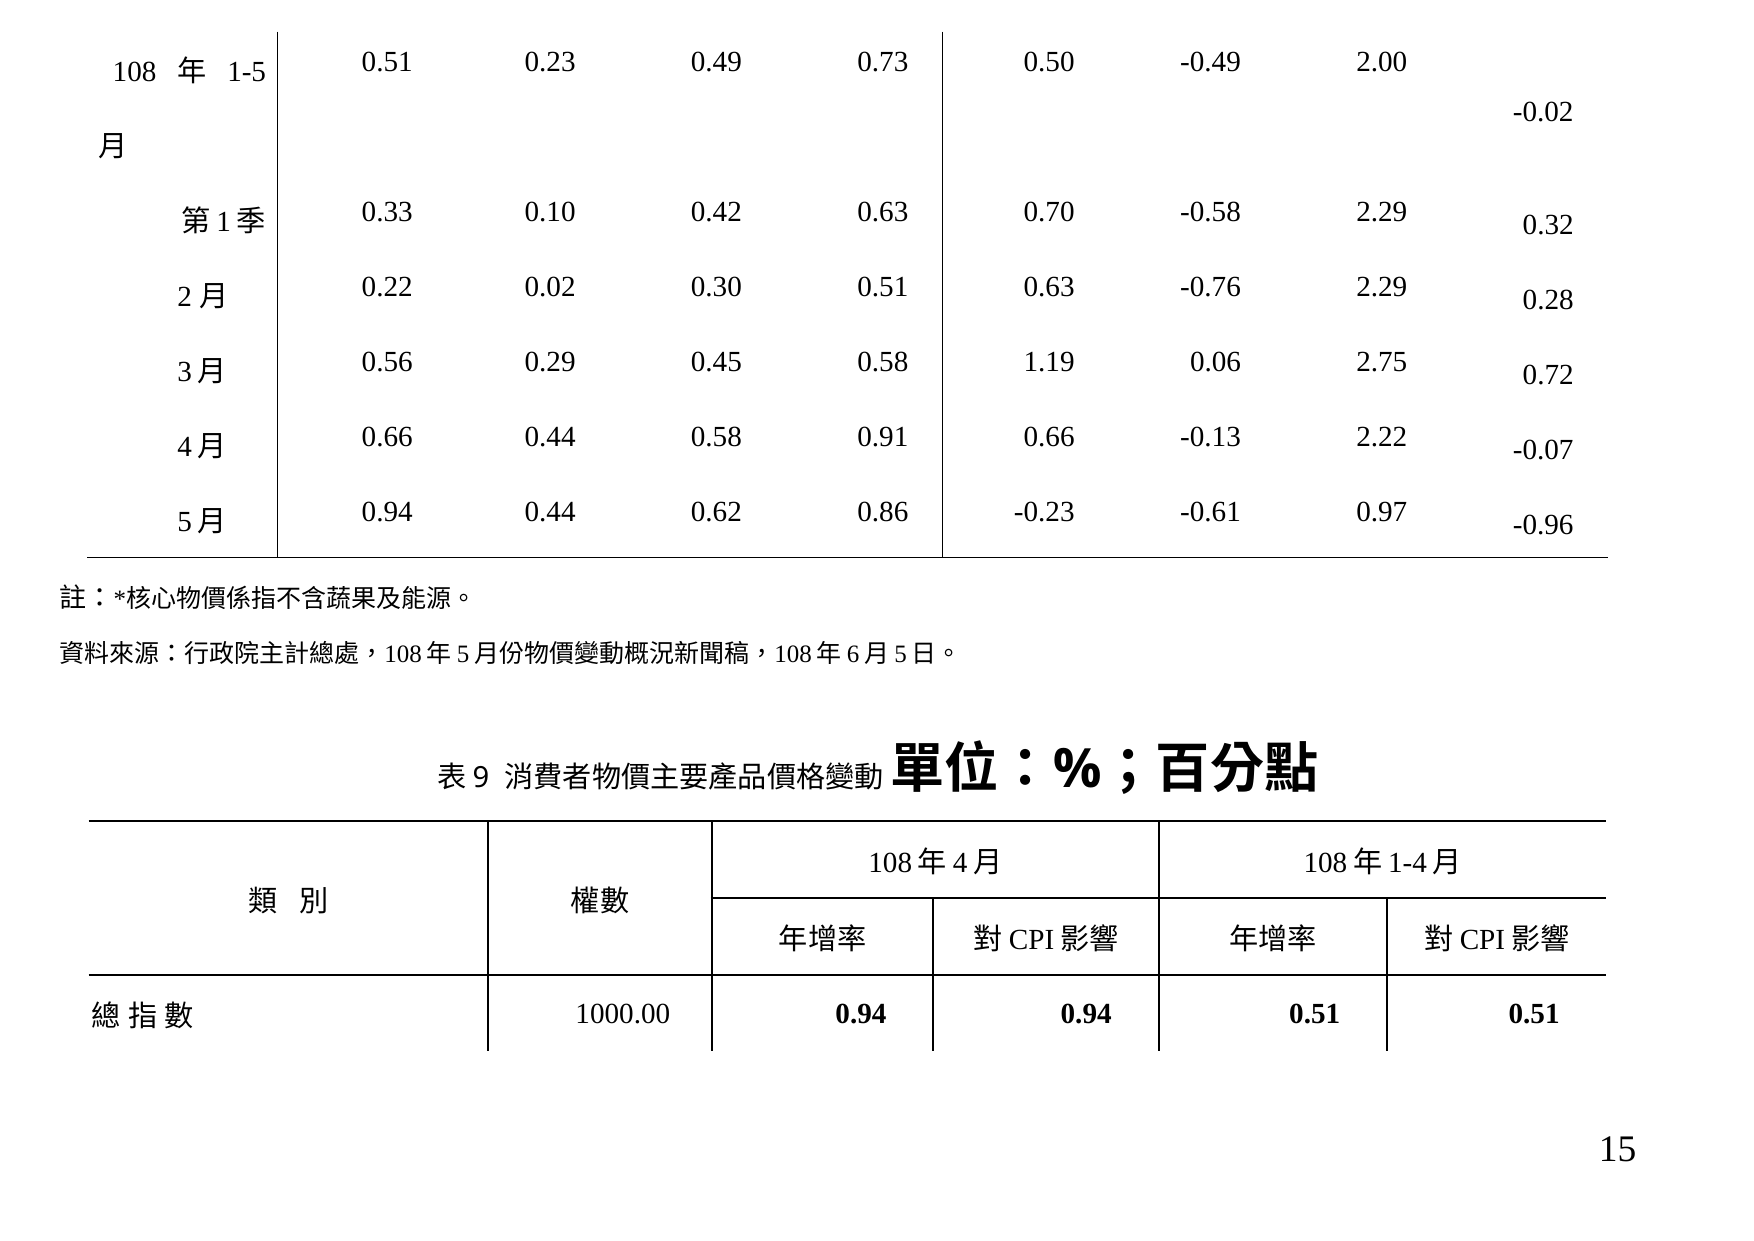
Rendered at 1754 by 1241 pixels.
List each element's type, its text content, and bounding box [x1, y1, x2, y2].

table_cell 3月 [87, 332, 277, 407]
table_cell 0.50 [943, 32, 1109, 182]
table_cell 對CPI影響 [934, 899, 1158, 974]
table_cell 0.51 [1160, 976, 1386, 1051]
table_cell 2 月 [87, 257, 277, 332]
text 註：*核心物價係指不含蔬果及能源。 [59, 558, 1636, 633]
table_cell 2.29 [1275, 182, 1441, 257]
table_cell 0.63 [776, 182, 942, 257]
table_cell 0.10 [447, 182, 610, 257]
table_cell 0.02 [447, 257, 610, 332]
table_cell 總 指 數 [89, 976, 487, 1051]
table_cell 2.75 [1275, 332, 1441, 407]
table_cell 0.70 [943, 182, 1109, 257]
table_header 權數 [489, 822, 711, 974]
table_cell 2.29 [1275, 257, 1441, 332]
table_cell 0.22 [278, 257, 447, 332]
table_cell 1000.00 [489, 976, 711, 1051]
table_cell 2.00 [1275, 32, 1441, 182]
table_cell 0.63 [943, 257, 1109, 332]
table_cell 0.49 [610, 32, 776, 182]
table_cell 0.58 [610, 407, 776, 482]
table_cell 0.45 [610, 332, 776, 407]
table_cell 0.28 [1441, 257, 1608, 332]
table_cell 0.97 [1275, 482, 1441, 557]
table_cell 0.32 [1441, 182, 1608, 257]
table_cell 0.42 [610, 182, 776, 257]
table_header 108年4月 [713, 822, 1158, 897]
table_cell 0.33 [278, 182, 447, 257]
table_cell 0.94 [278, 482, 447, 557]
table_cell -0.49 [1109, 32, 1275, 182]
table_cell -0.02 [1441, 32, 1608, 182]
subtitle 表9 消費者物價主要產品價格變動 單位：%；百分點 [59, 708, 1636, 820]
table_cell 0.94 [713, 976, 932, 1051]
table_cell 4月 [87, 407, 277, 482]
table_cell 0.94 [934, 976, 1158, 1051]
table_cell -0.58 [1109, 182, 1275, 257]
table_cell 0.23 [447, 32, 610, 182]
table_cell -0.13 [1109, 407, 1275, 482]
table_cell 0.06 [1109, 332, 1275, 407]
table_cell 0.62 [610, 482, 776, 557]
table_cell 0.29 [447, 332, 610, 407]
table_cell 0.73 [776, 32, 942, 182]
table_cell 0.72 [1441, 332, 1608, 407]
table_cell -0.96 [1441, 482, 1608, 557]
table_cell 0.30 [610, 257, 776, 332]
table_cell 0.44 [447, 407, 610, 482]
table_cell 0.91 [776, 407, 942, 482]
table_cell -0.76 [1109, 257, 1275, 332]
table_cell 年增率 [1160, 899, 1386, 974]
table_cell 2.22 [1275, 407, 1441, 482]
table_header 類 別 [89, 822, 487, 974]
table_cell 1.19 [943, 332, 1109, 407]
table_cell 5月 [87, 482, 277, 557]
table_cell 0.56 [278, 332, 447, 407]
table_cell 0.51 [278, 32, 447, 182]
table_cell -0.07 [1441, 407, 1608, 482]
table_cell 0.51 [1388, 976, 1606, 1051]
table_cell 0.58 [776, 332, 942, 407]
text 資料來源：行政院主計總處，108年5月份物價變動概況新聞稿，108年6月5日。 [59, 633, 1636, 670]
table_cell 0.66 [278, 407, 447, 482]
table_cell 0.86 [776, 482, 942, 557]
table_header 108年1-4月 [1160, 822, 1606, 897]
table_cell 0.44 [447, 482, 610, 557]
table_cell -0.23 [943, 482, 1109, 557]
table_cell -0.61 [1109, 482, 1275, 557]
table_cell 對CPI影響 [1388, 899, 1606, 974]
table_cell 第1季 [87, 182, 277, 257]
table_cell 0.51 [776, 257, 942, 332]
table_cell 0.66 [943, 407, 1109, 482]
table_cell 年增率 [713, 899, 932, 974]
table_cell 108年1-5月 [87, 32, 277, 182]
